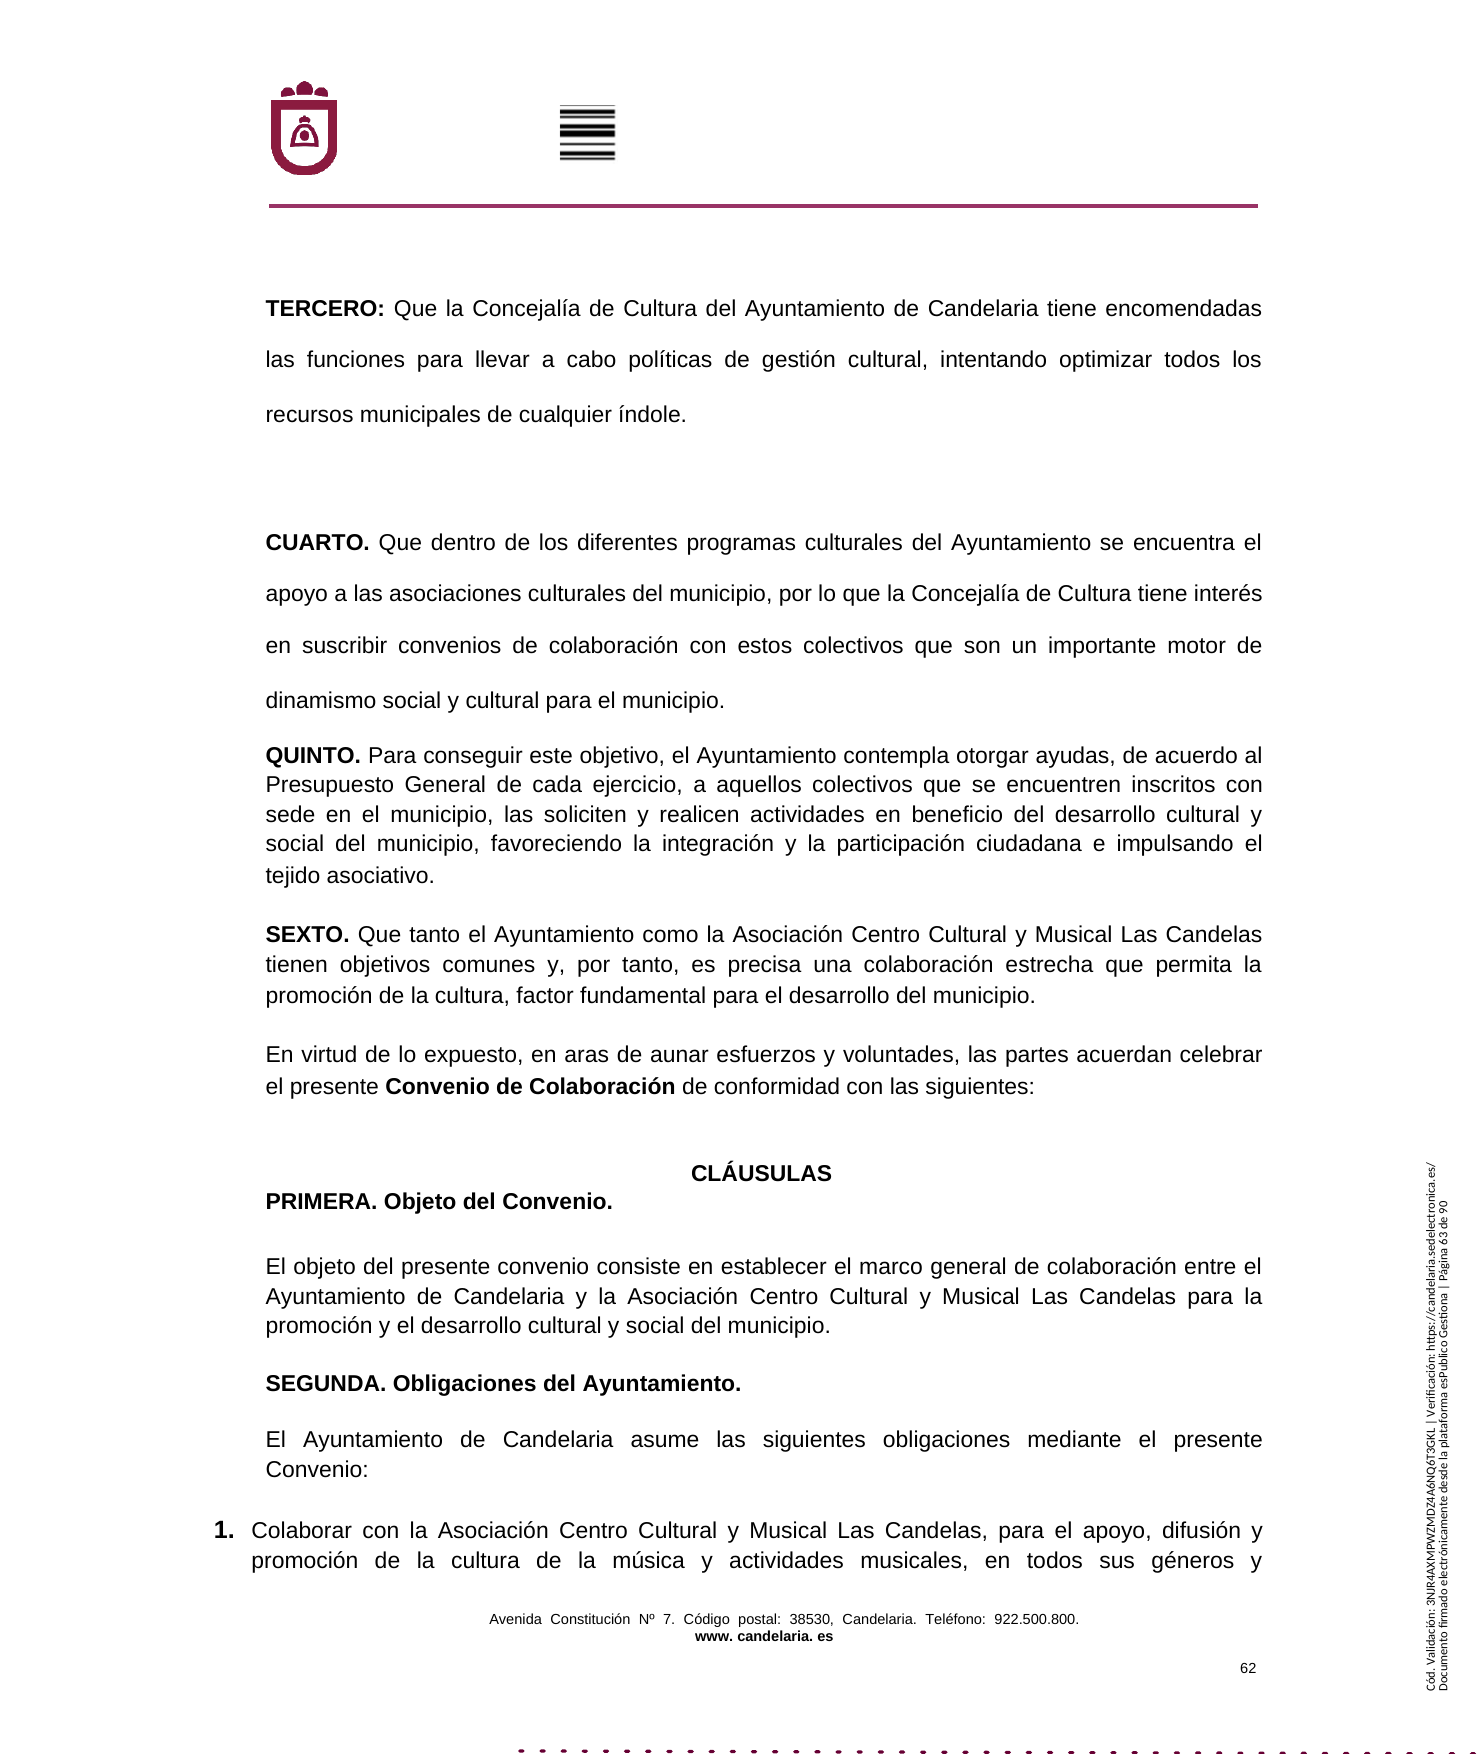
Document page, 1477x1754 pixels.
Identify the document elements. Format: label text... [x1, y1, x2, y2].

text QUINTO. Para conseguir este objetivo, el Ayuntamiento contempla otorgar ayudas, de acuerdo al Presupuesto General de cada ejercicio, a aquellos colectivos que se encuentren inscritos con sede en el municipio, las soliciten y realicen actividades en beneficio del desarrollo cultural y social del municipio, favoreciendo la integración y la participación ciudadana e impulsando el tejido asociativo. [265, 742, 1263, 889]
text SEXTO. Que tanto el Ayuntamiento como la Asociación Centro Cultural y Musical Las Candelas tienen objetivos comunes y, por tanto, es precisa una colaboración estrecha que permita la promoción de la cultura, factor fundamental para el desarrollo del municipio. [265, 921, 1263, 1009]
text El objeto del presente convenio consiste en establecer el marco general de colaboración entre el Ayuntamiento de Candelaria y la Asociación Centro Cultural y Musical Las Candelas para la promoción y el desarrollo cultural y social del municipio. [265, 1253, 1263, 1339]
list Colaborar con la Asociación Centro Cultural y Musical Las Candelas, para el apoyo, difusión y promoción de la cultura de la música y actividades musicales, en todos sus géneros y [214, 1515, 1263, 1573]
text PRIMERA. Objeto del Convenio. [265, 1188, 1263, 1215]
text En virtud de lo expuesto, en aras de aunar esfuerzos y voluntades, las partes acuerdan celebrar el presente Convenio de Colaboración de conformidad con las siguientes: [265, 1041, 1263, 1100]
text El Ayuntamiento de Candelaria asume las siguientes obligaciones mediante el presente Convenio: [265, 1426, 1263, 1482]
subtitle CLÁUSULAS [395, 1160, 1134, 1186]
text SEGUNDA. Obligaciones del Ayuntamiento. [265, 1370, 1263, 1397]
text CUARTO. Que dentro de los diferentes programas culturales del Ayuntamiento se encuentra el apoyo a las asociaciones culturales del municipio, por lo que la Concejalía de Cultura tiene interés en suscribir convenios de colaboración con estos colectivos que son un importante motor de dinamismo social y cultural para el municipio. [265, 529, 1263, 714]
text TERCERO: Que la Concejalía de Cultura del Ayuntamiento de Candelaria tiene encomendadas las funciones para llevar a cabo políticas de gestión cultural, intentando optimizar todos los recursos municipales de cualquier índole. [265, 295, 1263, 428]
